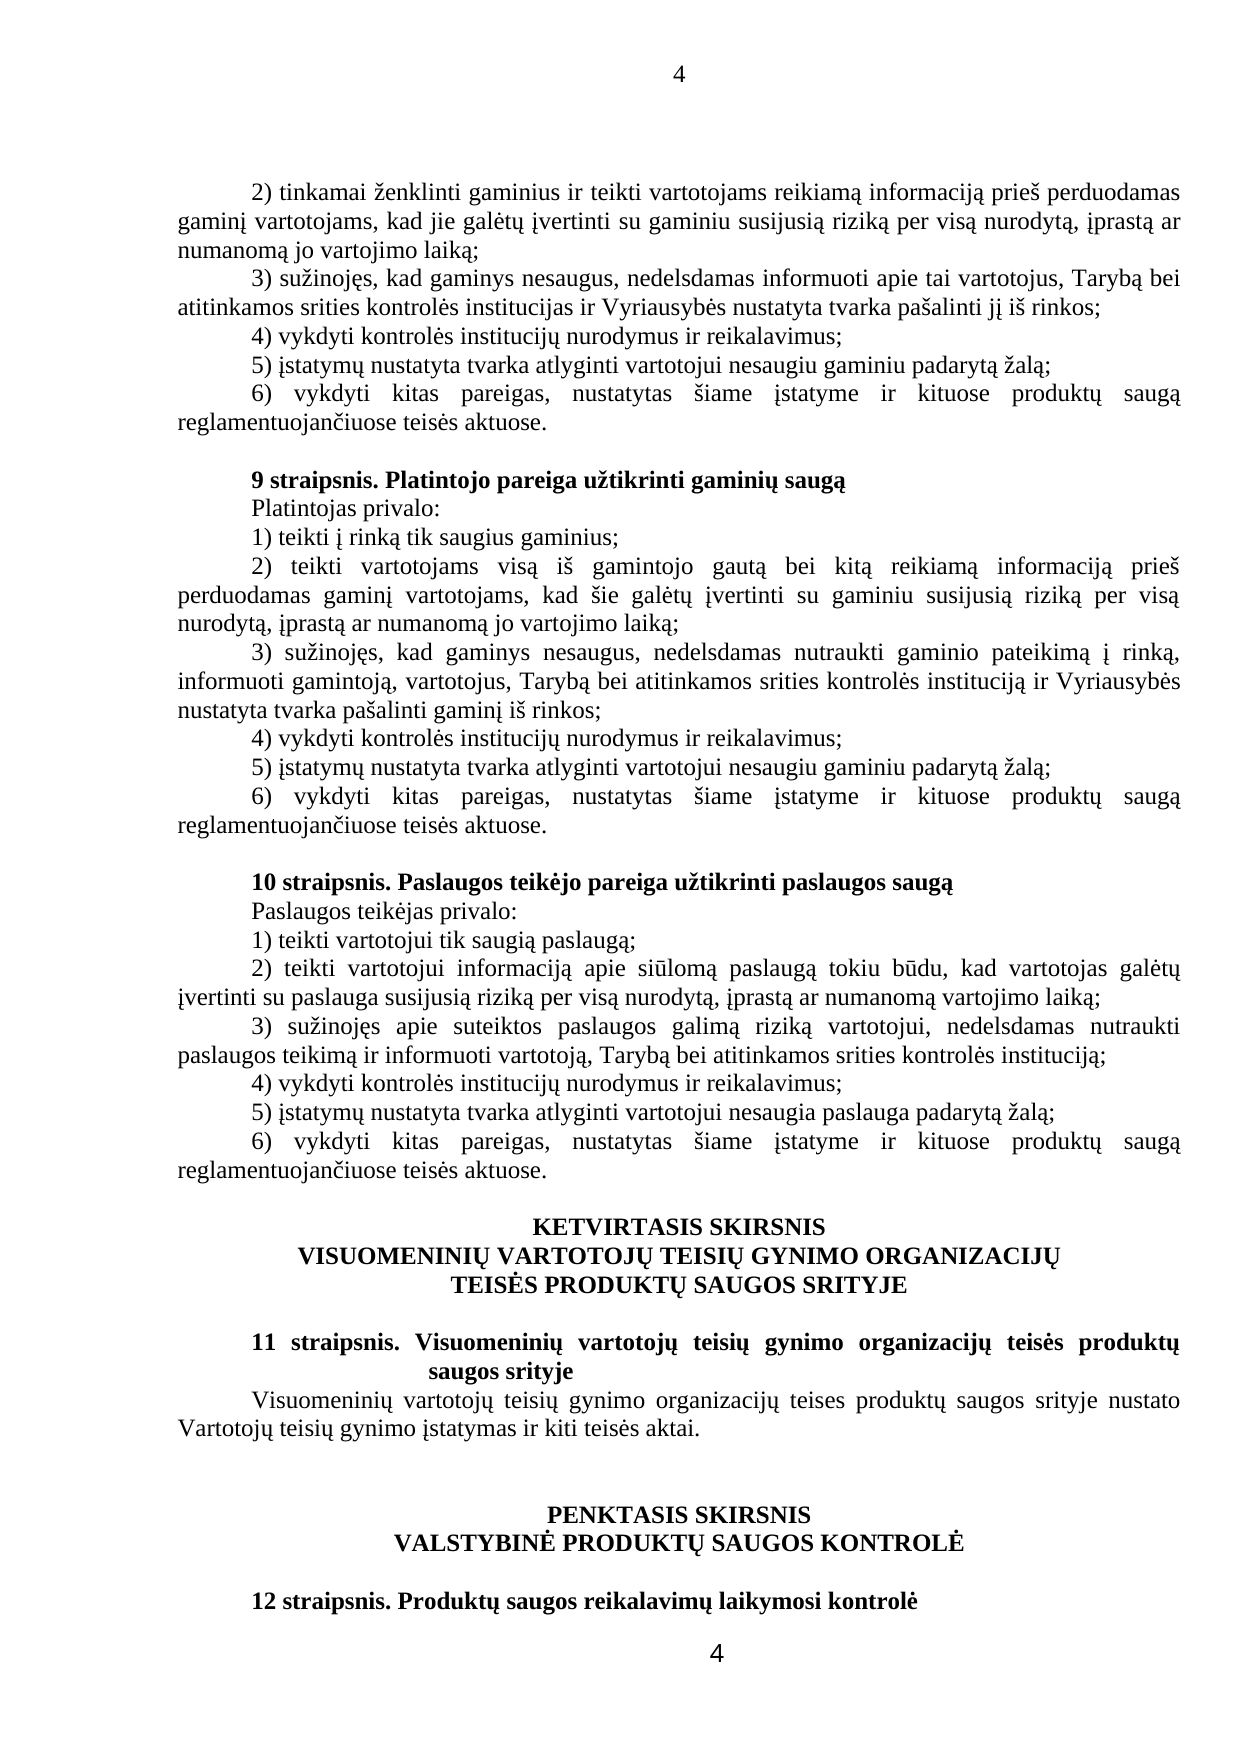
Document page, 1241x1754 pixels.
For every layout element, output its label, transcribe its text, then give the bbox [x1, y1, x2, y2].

text 3) sužinojęs, kad gaminys nesaugus, nedelsdamas informuoti apie tai vartotojus, Tarybą bei atitinkamos srities kontrolės institucijas ir Vyriausybės nustatyta tvarka pašalinti jį iš rinkos; [177, 263, 1181, 321]
text 1) teikti į rinką tik saugius gaminius; [177, 522, 1181, 551]
text 4) vykdyti kontrolės institucijų nurodymus ir reikalavimus; [177, 723, 1181, 752]
text teisės produktų saugos srityje [177, 1270, 1181, 1298]
text VALSTYBINĖ PRODUKTŲ SAUGOS KONTROLĖ [177, 1528, 1181, 1557]
text 4) vykdyti kontrolės institucijų nurodymus ir reikalavimus; [177, 321, 1181, 350]
text 5) įstatymų nustatyta tvarka atlyginti vartotojui nesaugiu gaminiu padarytą žalą; [177, 752, 1181, 781]
text Paslaugos teikėjas privalo: [177, 896, 1181, 925]
text 10 straipsnis. Paslaugos teikėjo pareiga užtikrinti paslaugos saugą [177, 867, 1181, 896]
text 5) įstatymų nustatyta tvarka atlyginti vartotojui nesaugiu gaminiu padarytą žalą; [177, 350, 1181, 378]
text 3) sužinojęs apie suteiktos paslaugos galimą riziką vartotojui, nedelsdamas nutraukti paslaugos teikimą ir informuoti vartotoją, Tarybą bei atitinkamos srities kontrolės instituciją; [177, 1011, 1181, 1068]
text 5) įstatymų nustatyta tvarka atlyginti vartotojui nesaugia paslauga padarytą žalą; [177, 1097, 1181, 1126]
text 2) teikti vartotojui informaciją apie siūlomą paslaugą tokiu būdu, kad vartotojas galėtų įvertinti su paslauga susijusią riziką per visą nurodytą, įprastą ar numanomą vartojimo laiką; [177, 953, 1181, 1011]
text 4) vykdyti kontrolės institucijų nurodymus ir reikalavimus; [177, 1068, 1181, 1097]
text 6) vykdyti kitas pareigas, nustatytas šiame įstatyme ir kituose produktų saugą reglamentuojančiuose teisės aktuose. [177, 781, 1181, 838]
text 6) vykdyti kitas pareigas, nustatytas šiame įstatyme ir kituose produktų saugą reglamentuojančiuose teisės aktuose. [177, 378, 1181, 436]
text PENKTASIS SKIRSNIS [177, 1500, 1181, 1528]
text KETVIRTASIS SKIRSNIS [177, 1212, 1181, 1241]
text 3) sužinojęs, kad gaminys nesaugus, nedelsdamas nutraukti gaminio pateikimą į rinką, informuoti gamintoją, vartotojus, Tarybą bei atitinkamos srities kontrolės instituciją ir Vyriausybės nustatyta tvarka pašalinti gaminį iš rinkos; [177, 637, 1181, 723]
text 6) vykdyti kitas pareigas, nustatytas šiame įstatyme ir kituose produktų saugą reglamentuojančiuose teisės aktuose. [177, 1126, 1181, 1183]
text 1) teikti vartotojui tik saugią paslaugą; [177, 925, 1181, 953]
text Visuomeninių vartotojų teisių gynimo organizacijų teises produktų saugos srityje nustato Vartotojų teisių gynimo įstatymas ir kiti teisės aktai. [177, 1385, 1181, 1442]
text 11 straipsnis. Visuomeninių vartotojų teisių gynimo organizacijų teisės produktų saugos srityje [251, 1327, 1181, 1385]
text 2) teikti vartotojams visą iš gamintojo gautą bei kitą reikiamą informaciją prieš perduodamas gaminį vartotojams, kad šie galėtų įvertinti su gaminiu susijusią riziką per visą nurodytą, įprastą ar numanomą jo vartojimo laiką; [177, 551, 1181, 637]
text Platintojas privalo: [177, 493, 1181, 522]
text 9 straipsnis. Platintojo pareiga užtikrinti gaminių saugą [177, 465, 1181, 493]
text 2) tinkamai ženklinti gaminius ir teikti vartotojams reikiamą informaciją prieš perduodamas gaminį vartotojams, kad jie galėtų įvertinti su gaminiu susijusią riziką per visą nurodytą, įprastą ar numanomą jo vartojimo laiką; [177, 177, 1181, 263]
text 12 straipsnis. Produktų saugos reikalavimų laikymosi kontrolė [177, 1586, 1181, 1615]
text VISUOMENINIŲ Vartotojų teisių gynimo organizacijų [177, 1241, 1181, 1270]
